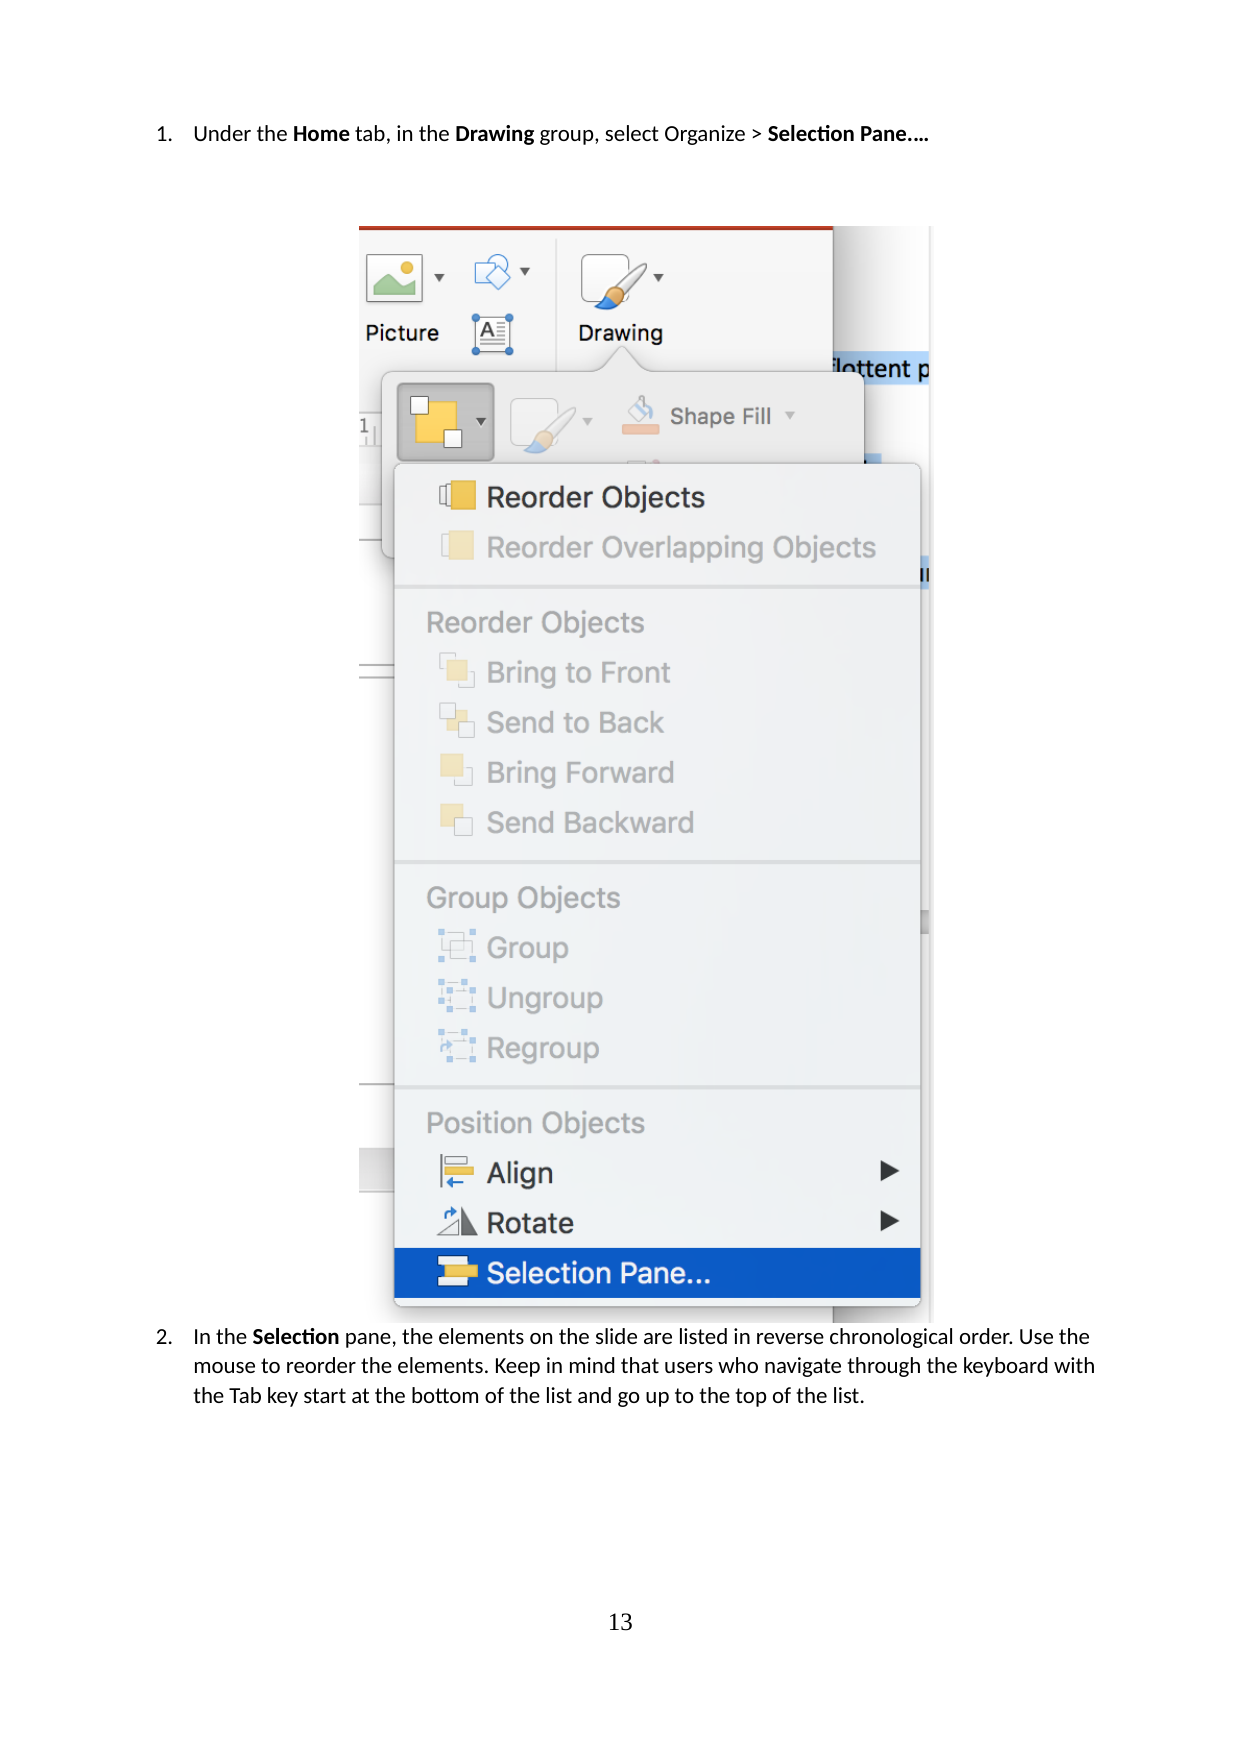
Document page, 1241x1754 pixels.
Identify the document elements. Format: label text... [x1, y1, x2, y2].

list In the Selection pane, the elements on the slide are listed in reverse chronological order. Use the mouse to reorder the elements. Keep in mind that users who navigate through the keyboard with the Tab key start at the bottom of the list and go up to the top of the list. [156, 220, 1122, 1467]
list Under the Home tab, in the Drawing group, select Organize > Selection Pane.… [156, 118, 1122, 206]
picture [359, 226, 934, 1323]
